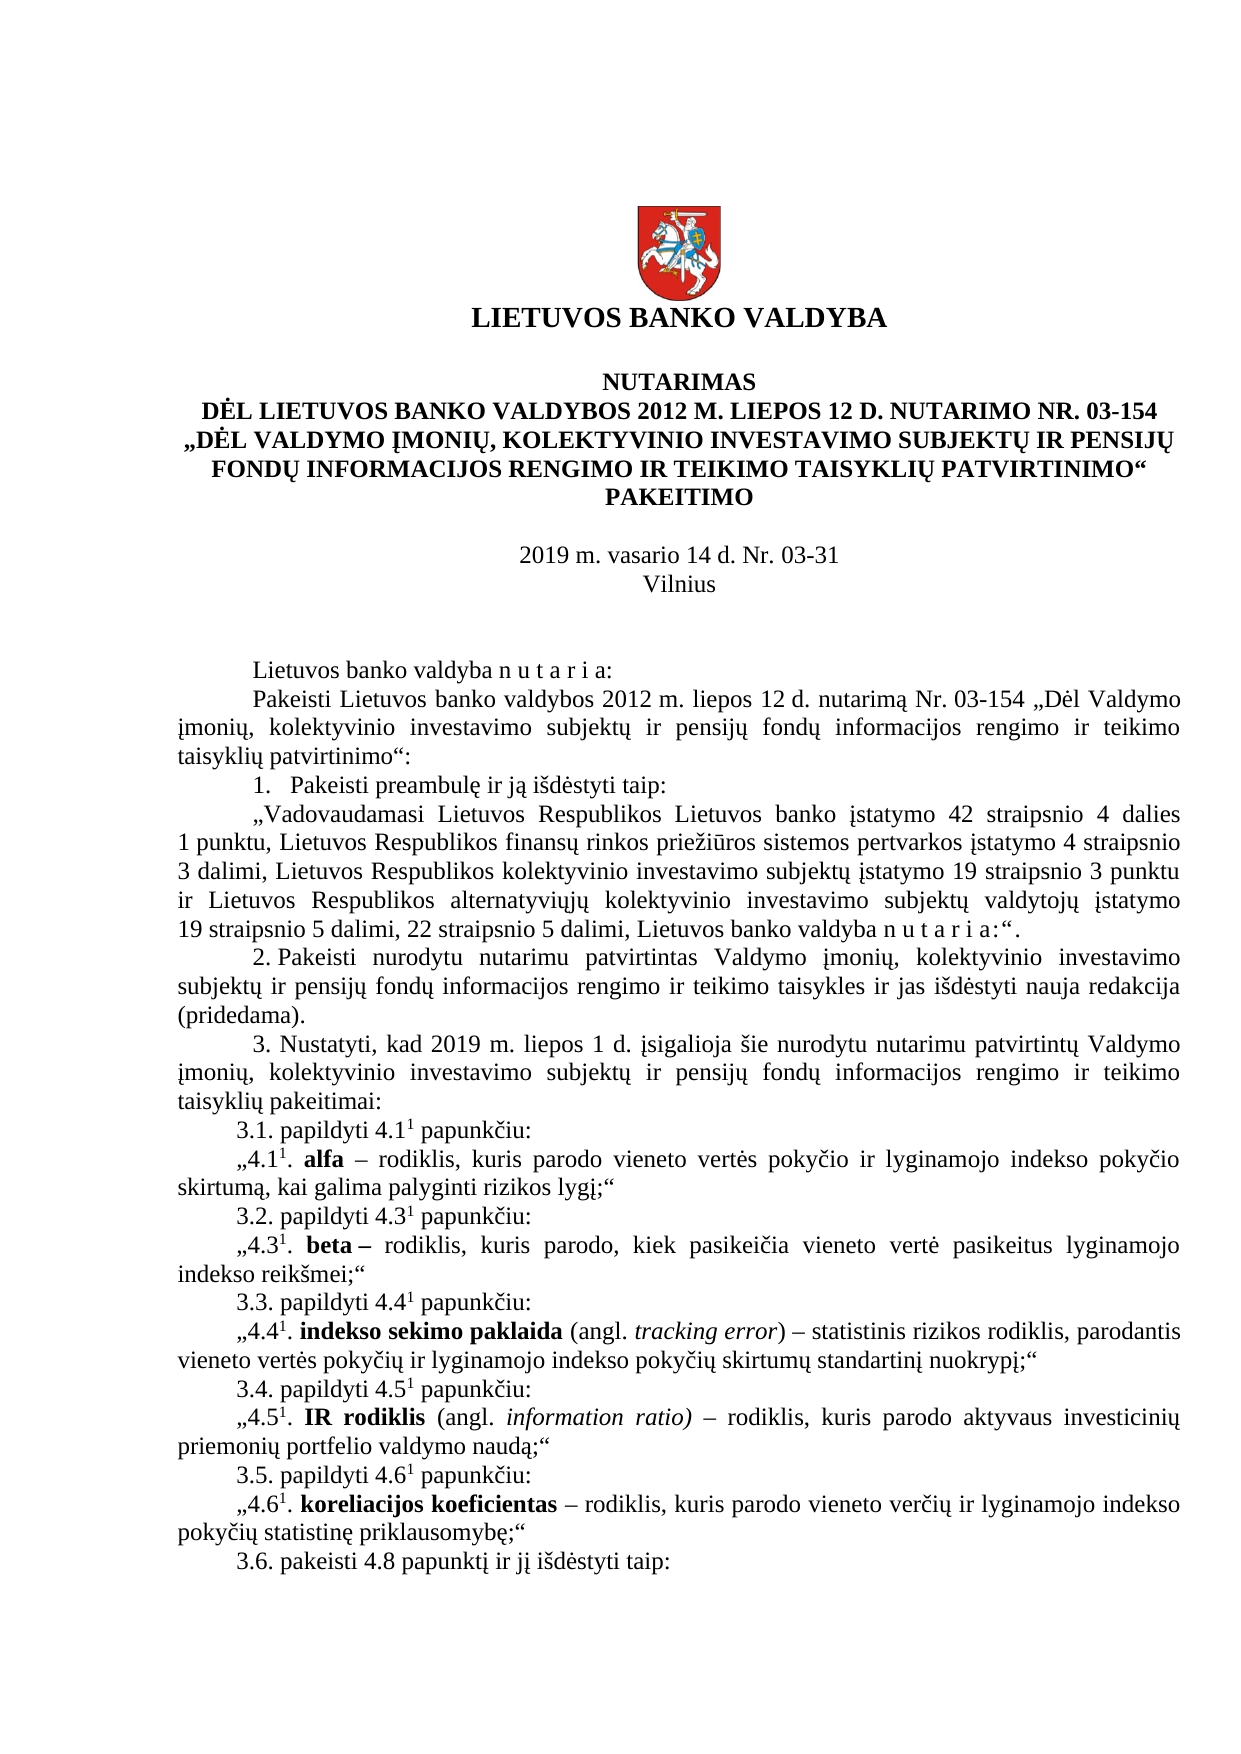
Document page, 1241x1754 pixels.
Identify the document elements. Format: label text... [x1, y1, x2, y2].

text 1. Pakeisti preambulę ir ją išdėstyti taip: [252, 770, 1181, 799]
text NUTARIMAS [177, 367, 1181, 396]
text 3. Nustatyti, kad 2019 m. liepos 1 d. įsigalioja šie nurodytu nutarimu patvirtintų Valdymo įmonių, kolektyvinio investavimo subjektų ir pensijų fondų informacijos rengimo ir teikimo taisyklių pakeitimai: [177, 1029, 1181, 1115]
text „4.31. beta – rodiklis, kuris parodo, kiek pasikeičia vieneto vertė pasikeitus lyginamojo indekso reikšmei;“ [177, 1230, 1181, 1287]
text 2019 m. vasario 14 d. Nr. 03-31 [177, 540, 1181, 569]
text „Vadovaudamasi Lietuvos Respublikos Lietuvos banko įstatymo 42 straipsnio 4 dalies 1 punktu, Lietuvos Respublikos finansų rinkos priežiūros sistemos pertvarkos įstatymo 4 straipsnio 3 dalimi, Lietuvos Respublikos kolektyvinio investavimo subjektų įstatymo 19 straipsnio 3 punktu ir Lietuvos Respublikos alternatyviųjų kolektyvinio investavimo subjektų valdytojų įstatymo 19 straipsnio 5 dalimi, 22 straipsnio 5 dalimi, Lietuvos banko valdyba nutaria:“. [177, 799, 1181, 942]
text 3.5. papildyti 4.61 papunkčiu: [177, 1460, 1181, 1489]
text Lietuvos banko valdyba n u t a r i a: [177, 655, 1181, 684]
text Pakeisti Lietuvos banko valdybos 2012 m. liepos 12 d. nutarimą Nr. 03-154 „Dėl Valdymo įmonių, kolektyvinio investavimo subjektų ir pensijų fondų informacijos rengimo ir teikimo taisyklių patvirtinimo“: [177, 684, 1181, 770]
text DĖL LIETUVOS BANKO VALDYBOS 2012 M. LIEPOS 12 D. NUTARIMO NR. 03-154 „DĖL VALDYMO ĮMONIŲ, KOLEKTYVINIO INVESTAVIMO SUBJEKTŲ IR PENSIJŲ FONDŲ INFORMACIJOS RENGIMO IR TEIKIMO TAISYKLIŲ PATVIRTINIMO“ PAKEITIMO [177, 396, 1181, 511]
text 3.1. papildyti 4.11 papunkčiu: [177, 1115, 1181, 1144]
text „4.61. koreliacijos koeficientas – rodiklis, kuris parodo vieneto verčių ir lyginamojo indekso pokyčių statistinę priklausomybę;“ [177, 1489, 1181, 1546]
text 3.2. papildyti 4.31 papunkčiu: [177, 1201, 1181, 1230]
text 3.4. papildyti 4.51 papunkčiu: [177, 1374, 1181, 1402]
text 3.6. pakeisti 4.8 papunktį ir jį išdėstyti taip: [177, 1546, 1181, 1575]
text „4.51. IR rodiklis (angl. information ratio) – rodiklis, kuris parodo aktyvaus investicinių priemonių portfelio valdymo naudą;“ [177, 1402, 1181, 1460]
text 3.3. papildyti 4.41 papunkčiu: [177, 1287, 1181, 1316]
text 2. Pakeisti nurodytu nutarimu patvirtintas Valdymo įmonių, kolektyvinio investavimo subjektų ir pensijų fondų informacijos rengimo ir teikimo taisykles ir jas išdėstyti nauja redakcija (pridedama). [177, 942, 1181, 1029]
text „4.41. indekso sekimo paklaida (angl. tracking error) – statistinis rizikos rodiklis, parodantis vieneto vertės pokyčių ir lyginamojo indekso pokyčių skirtumų standartinį nuokrypį;“ [177, 1316, 1181, 1374]
text LIETUVOS BANKO VALDYBA [177, 300, 1181, 334]
text „4.11. alfa – rodiklis, kuris parodo vieneto vertės pokyčio ir lyginamojo indekso pokyčio skirtumą, kai galima palyginti rizikos lygį;“ [177, 1144, 1181, 1201]
text Vilnius [177, 569, 1181, 597]
